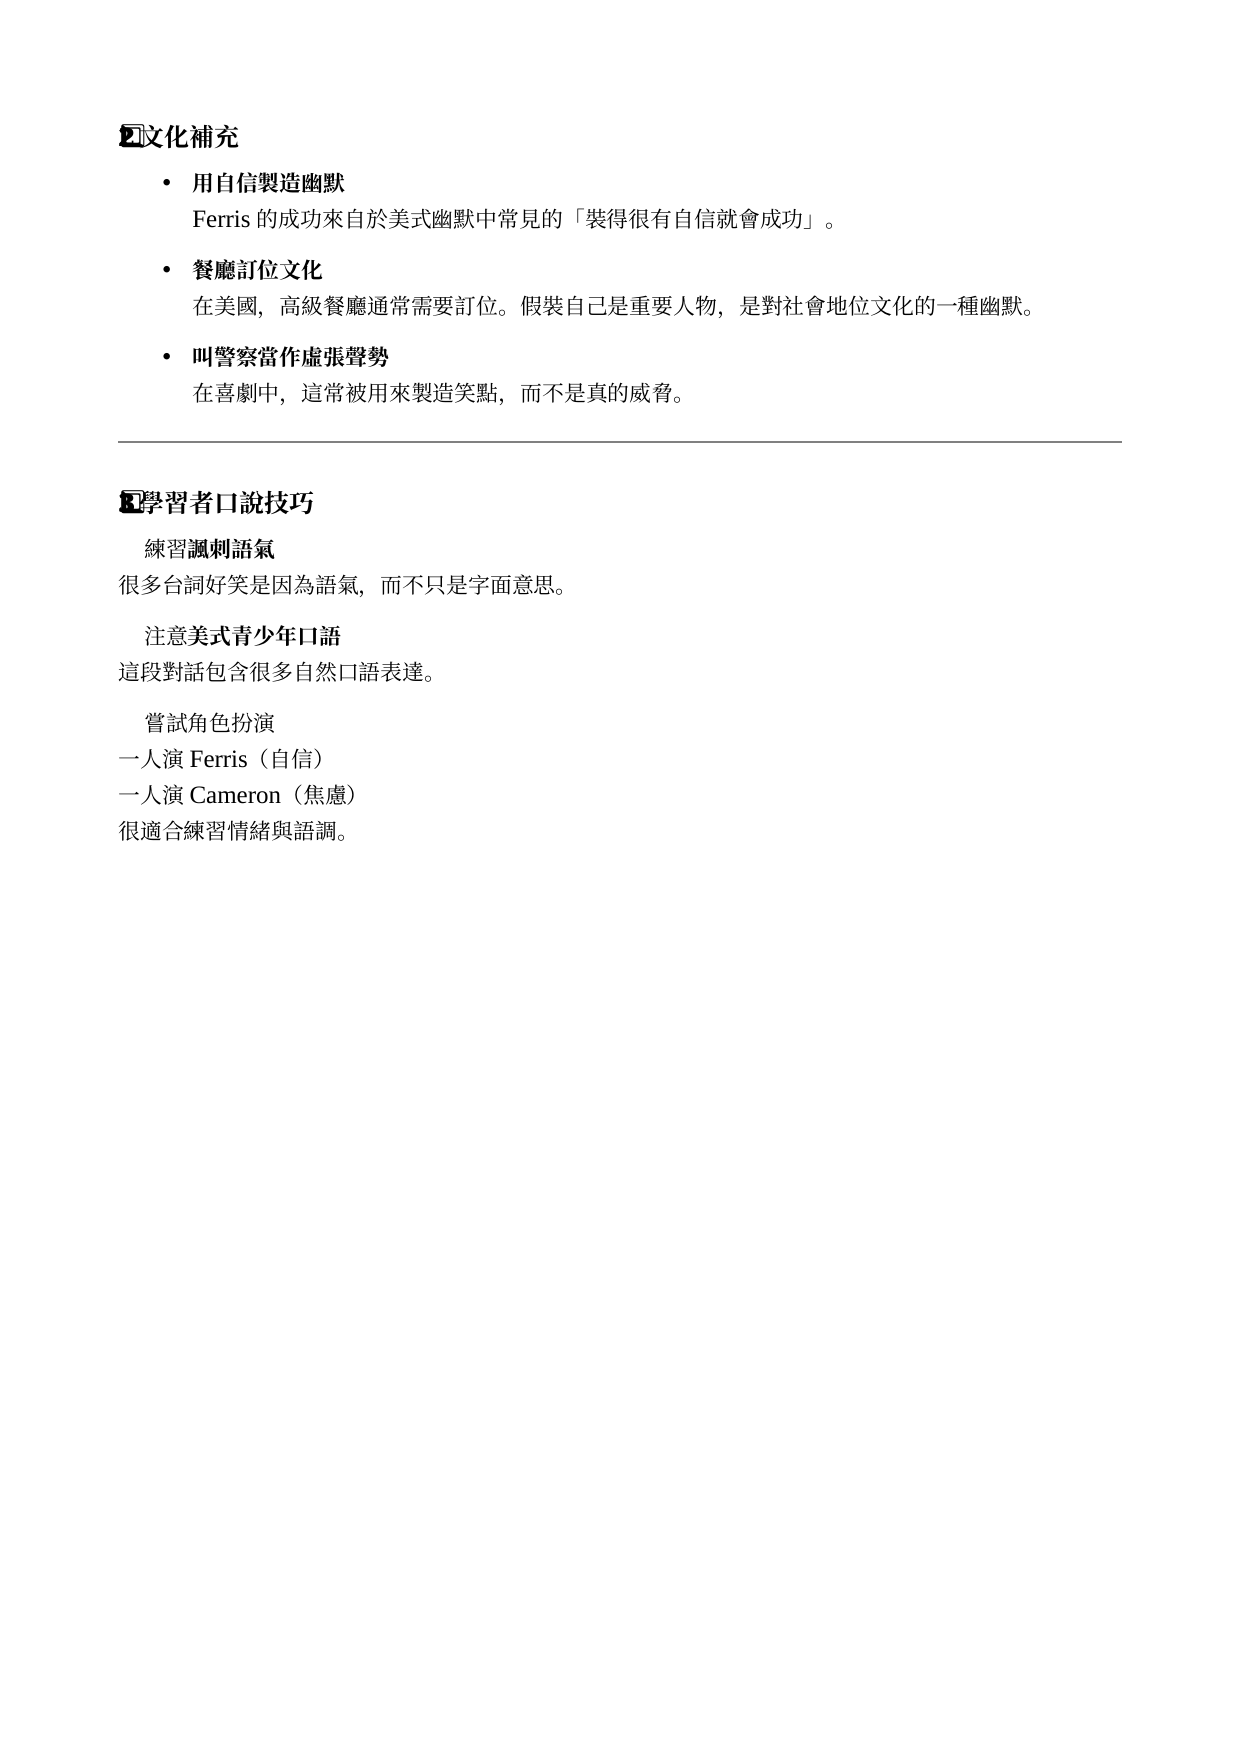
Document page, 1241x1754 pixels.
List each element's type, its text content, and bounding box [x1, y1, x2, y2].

list 叫警察當作虛張聲勢 在喜劇中，這常被用來製造笑點，而不是真的威脅。 [162, 340, 1122, 408]
subtitle 3️⃣ 學習者口說技巧 [118, 484, 1122, 520]
list 餐廳訂位文化 在美國，高級餐廳通常需要訂位。假裝自己是重要人物，是對社會地位文化的一種幽默。 [162, 253, 1122, 321]
text ✅ 注意美式青少年口語 這段對話包含很多自然口語表達。 [118, 619, 1122, 687]
list 用自信製造幽默 Ferris 的成功來自於美式幽默中常見的「裝得很有自信就會成功」。 [162, 167, 1122, 234]
text ✅ 嘗試角色扮演 一人演 Ferris（自信） 一人演 Cameron（焦慮） 很適合練習情緒與語調。 [118, 706, 1122, 846]
text ✅ 練習諷刺語氣 很多台詞好笑是因為語氣，而不只是字面意思。 [118, 532, 1122, 600]
subtitle 2️⃣ 文化補充 [118, 118, 1122, 154]
